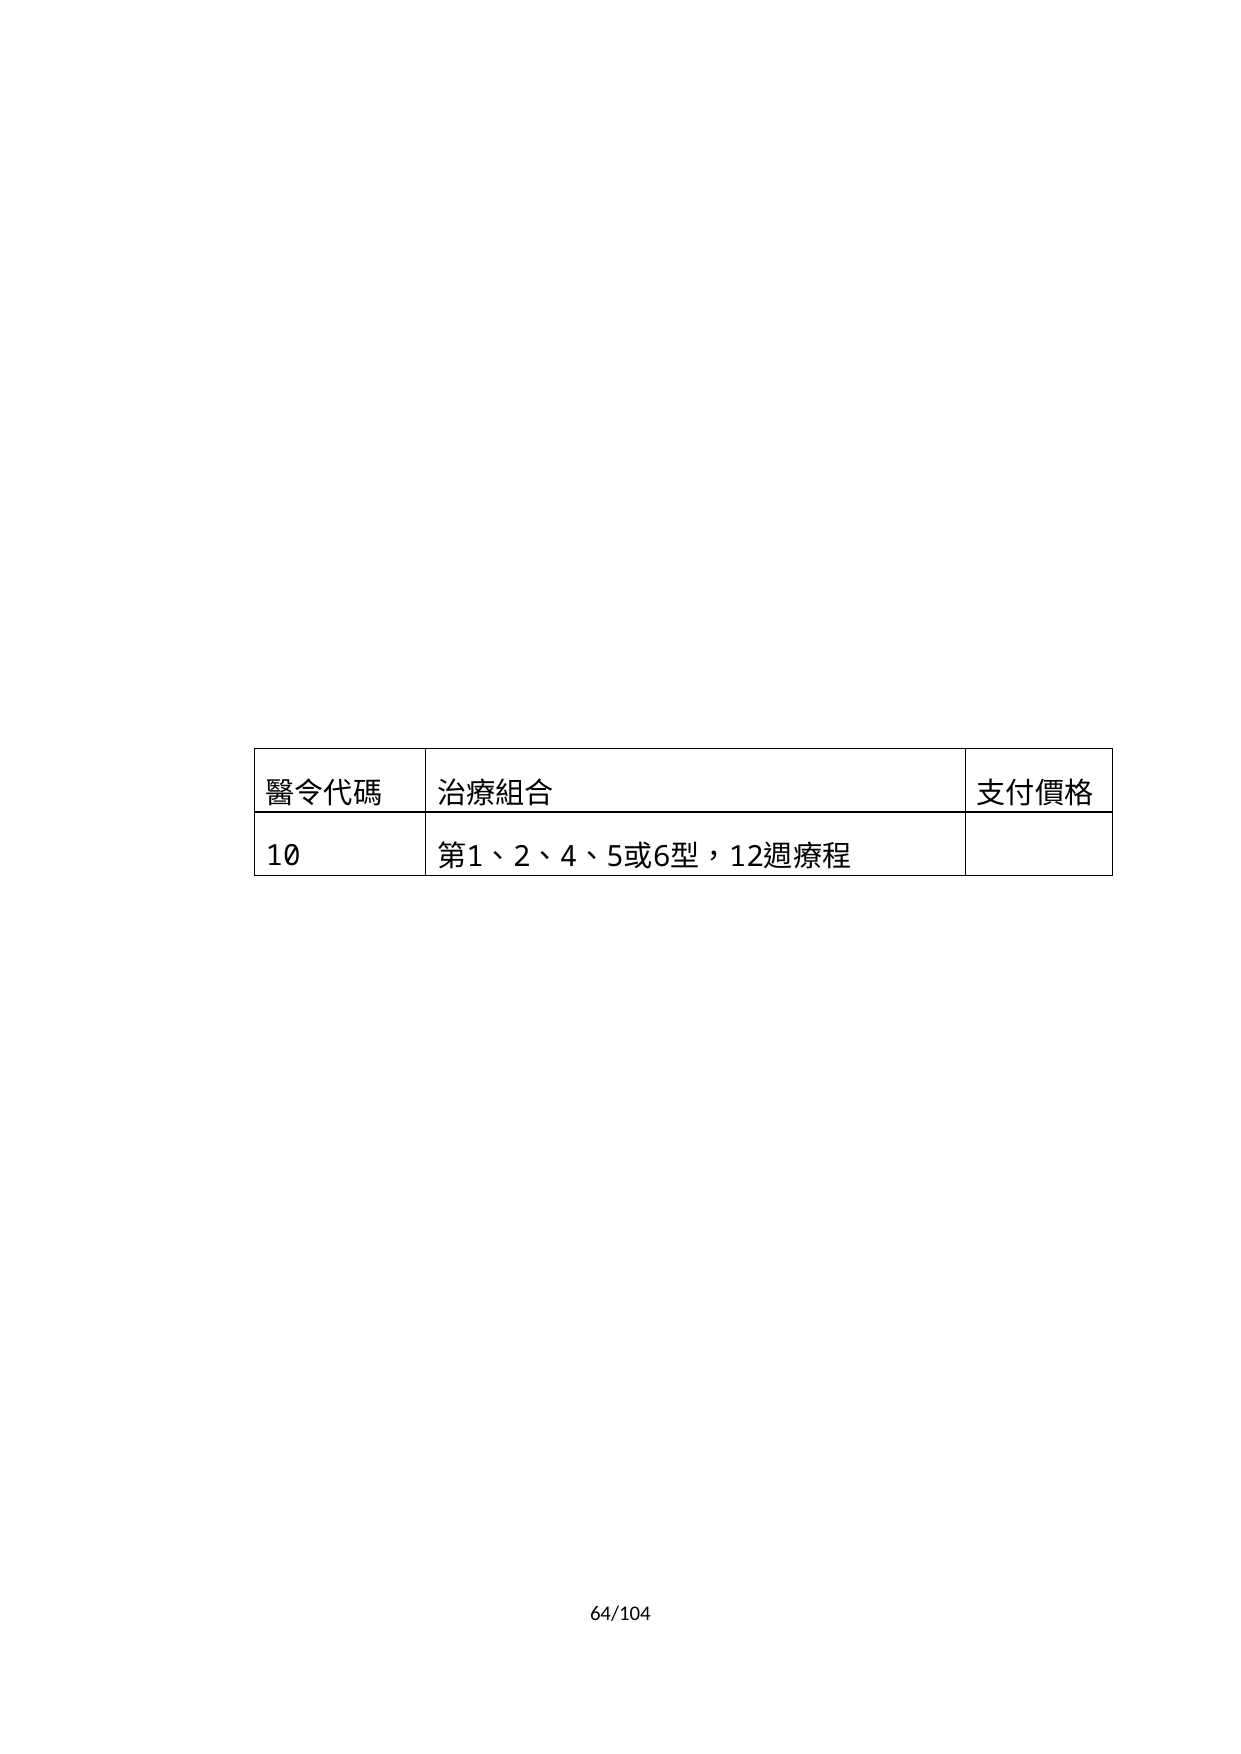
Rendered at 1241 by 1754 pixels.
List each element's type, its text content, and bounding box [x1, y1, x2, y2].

table_cell [966, 813, 1112, 875]
table_cell 10 [255, 813, 425, 875]
table_header 醫令代碼 [255, 749, 425, 811]
table_header 支付價格 [966, 749, 1112, 811]
table_header 治療組合 [426, 749, 965, 811]
table_cell 第1、2、4、5或6型，12週療程 [426, 813, 965, 875]
